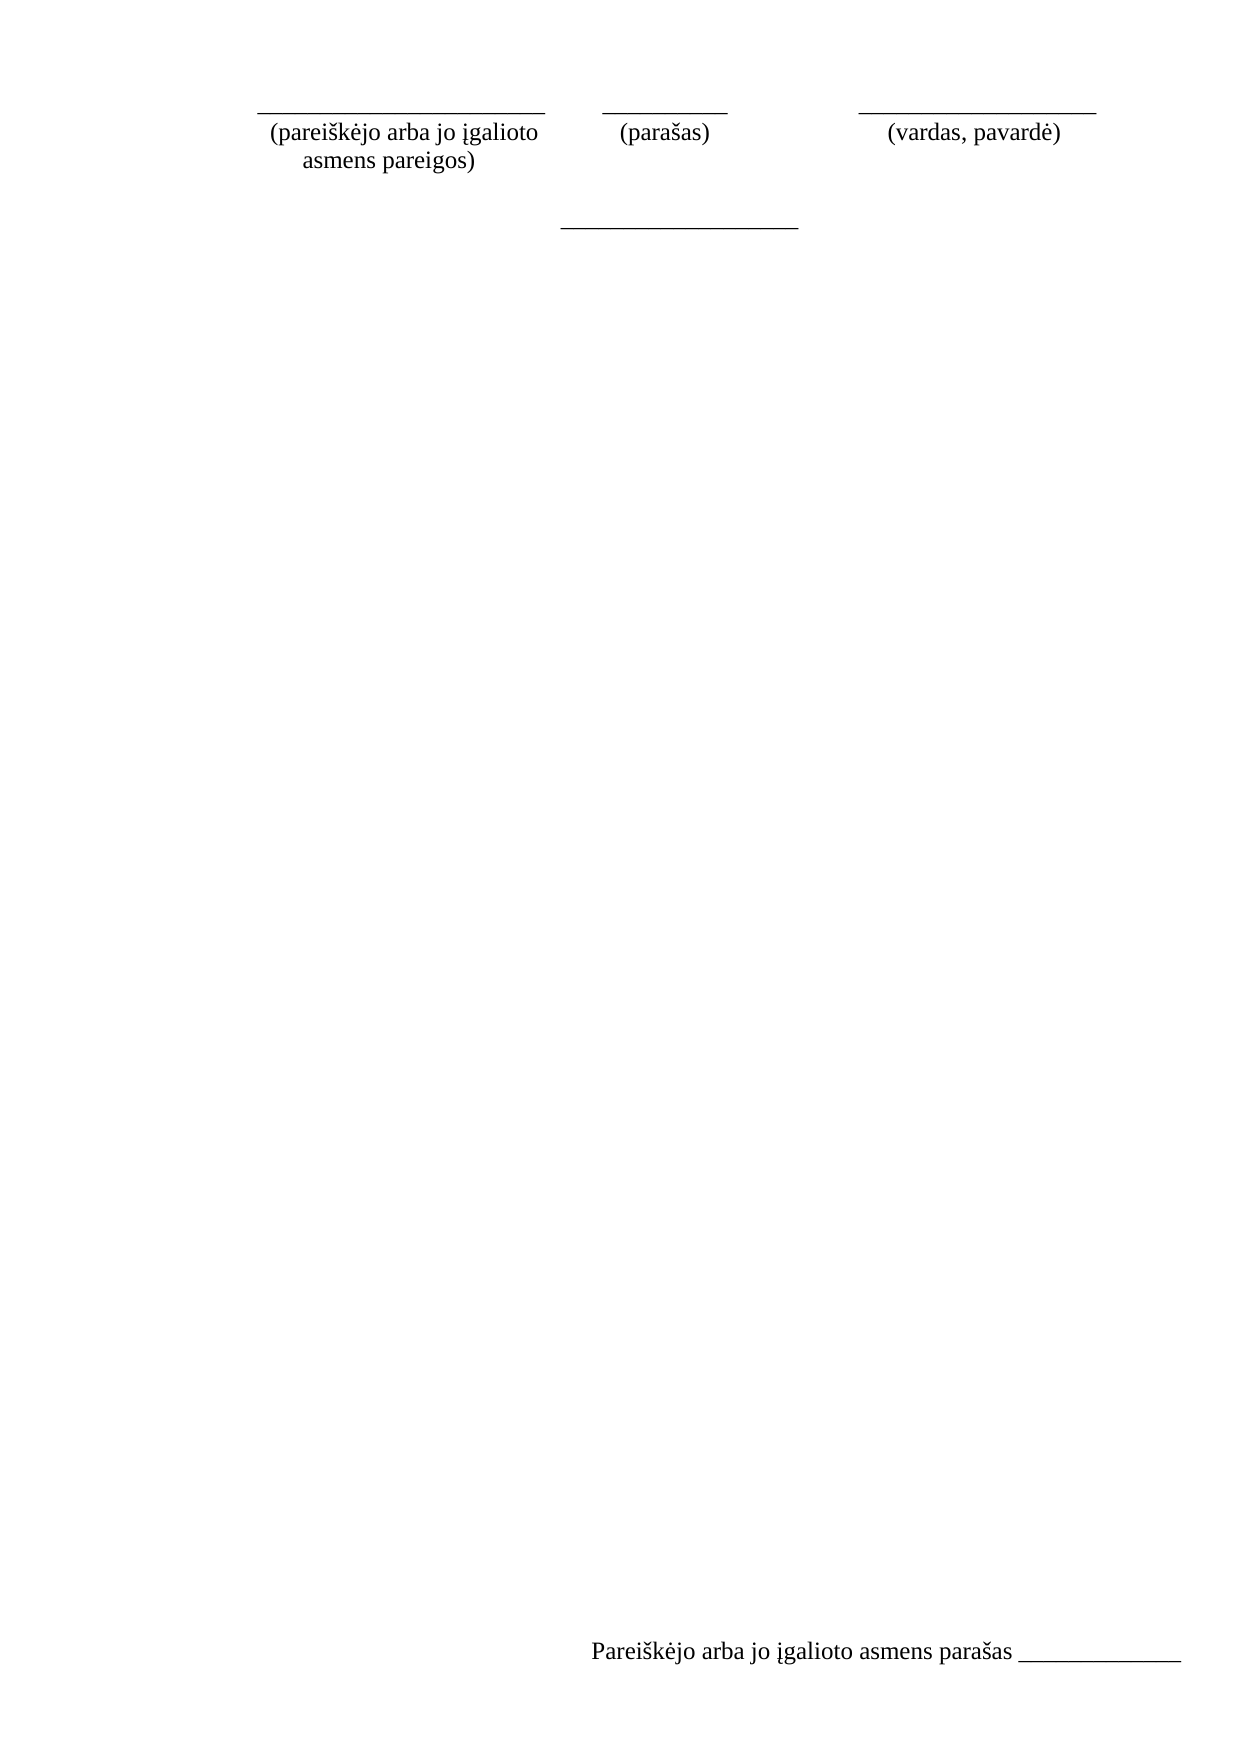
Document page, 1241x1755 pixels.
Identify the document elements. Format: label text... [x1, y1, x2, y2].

text _______________________ __________ ___________________ [177, 88, 1181, 117]
text asmens pareigos) [177, 145, 1181, 174]
text (pareiškėjo arba jo įgalioto (parašas) (vardas, pavardė) [177, 117, 1181, 145]
text ___________________ [177, 203, 1181, 232]
